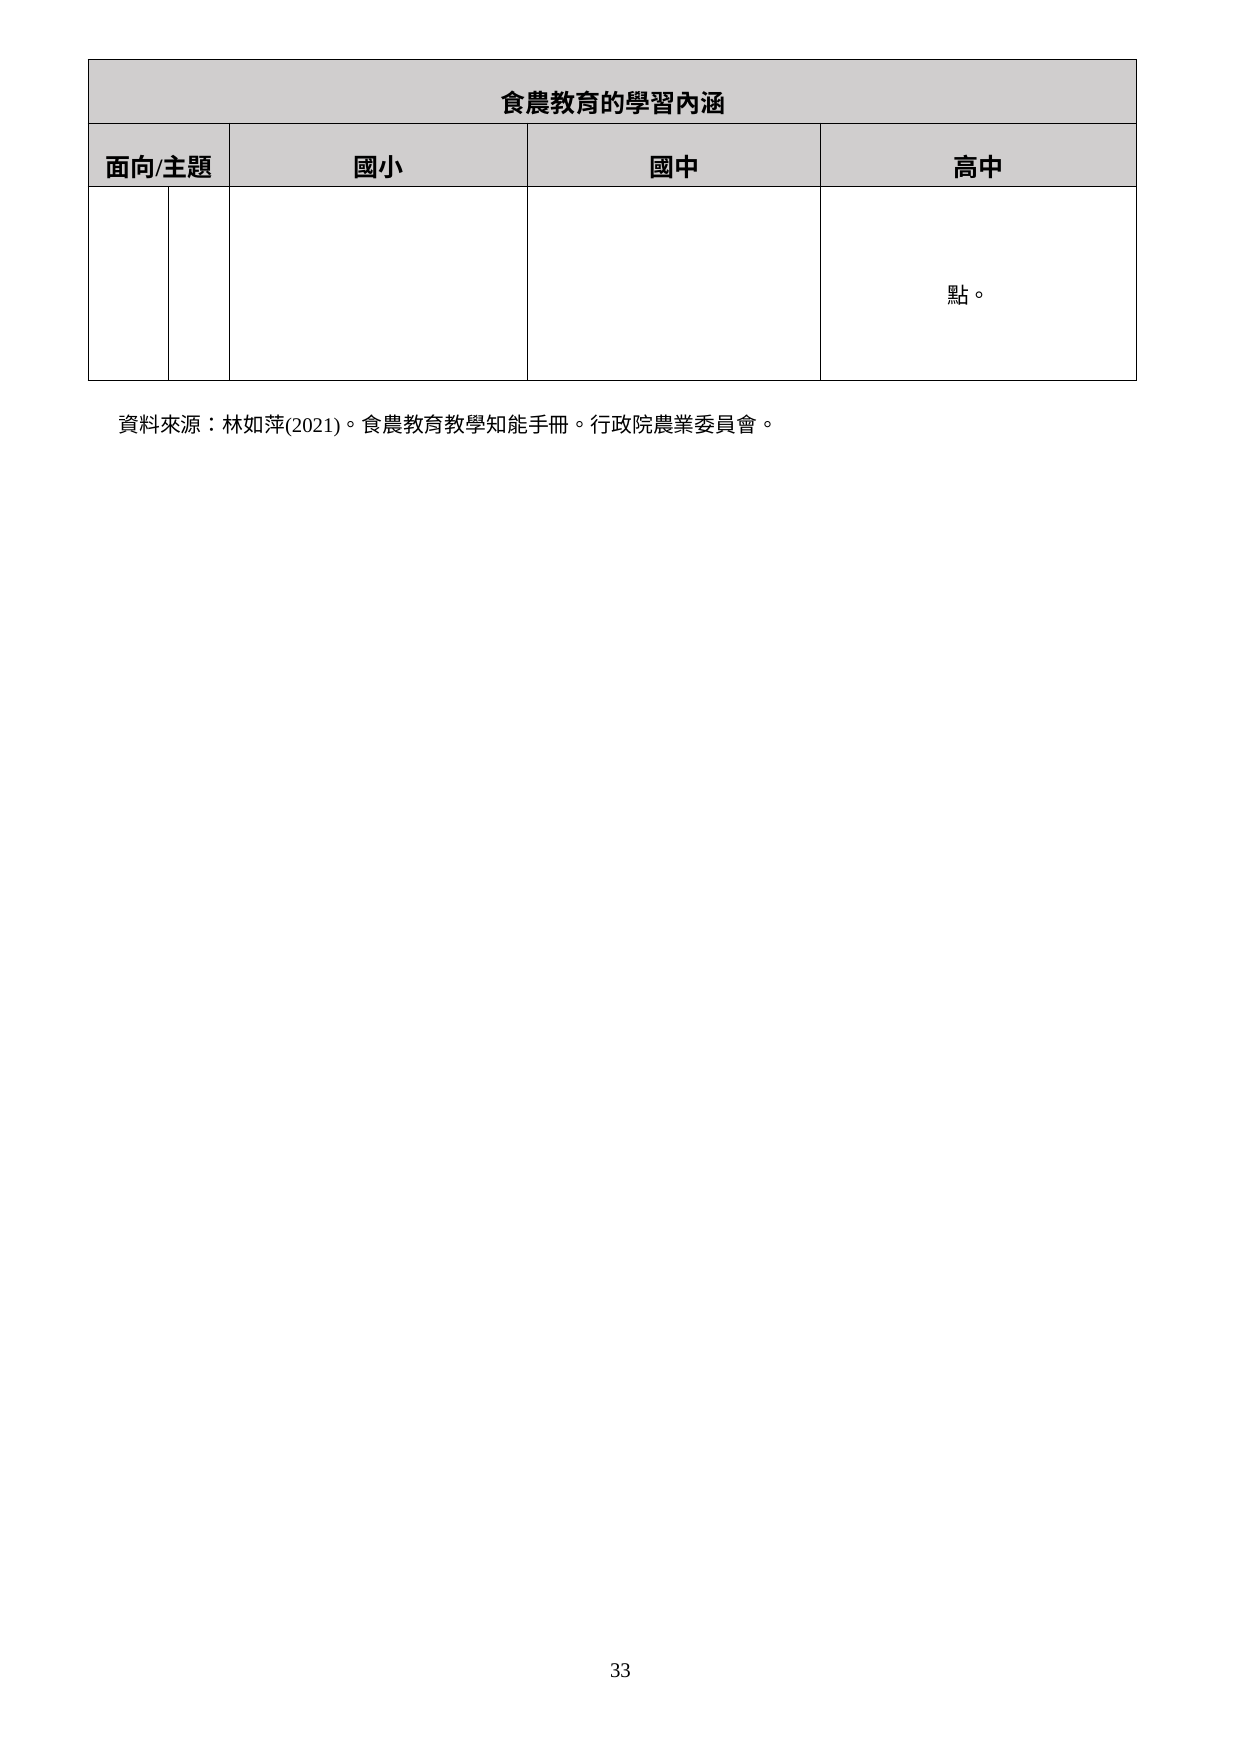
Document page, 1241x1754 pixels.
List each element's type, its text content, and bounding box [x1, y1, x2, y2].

table_cell [230, 187, 527, 380]
table_cell 國小 [230, 124, 527, 186]
table_cell 反思全球化與多元文化對飲食趨勢的影響，表達個人對飲食文化形成的看法。 探討各國飲食文化特色，分析飲食文化與農業生產的關聯性，設計並製備不同文化的餐點。 [833, 188, 1124, 379]
table_cell 反思全球化與多元文化對飲食趨勢的影響，表達個人對飲食文化形成的看法。 探討各國飲食文化特色，分析飲食文化與農業生產的關聯性，設計並製備不同文化的餐點。 [1125, 187, 1136, 380]
table_cell 反思全球化與多元文化對飲食趨勢的影響，表達個人對飲食文化形成的看法。 探討各國飲食文化特色，分析飲食文化與農業生產的關聯性，設計並製備不同文化的餐點。 [821, 187, 832, 380]
table_cell [528, 187, 820, 380]
table_cell [169, 187, 229, 380]
table_cell 高中 [821, 124, 1136, 186]
table_cell 面向/主題 [89, 124, 229, 186]
table_cell 國中 [528, 124, 820, 186]
table_cell [89, 187, 168, 380]
table_header 食農教育的學習內涵 [89, 60, 1136, 123]
text 資料來源：林如萍(2021)。食農教育教學知能手冊。行政院農業委員會。 [118, 381, 1122, 444]
